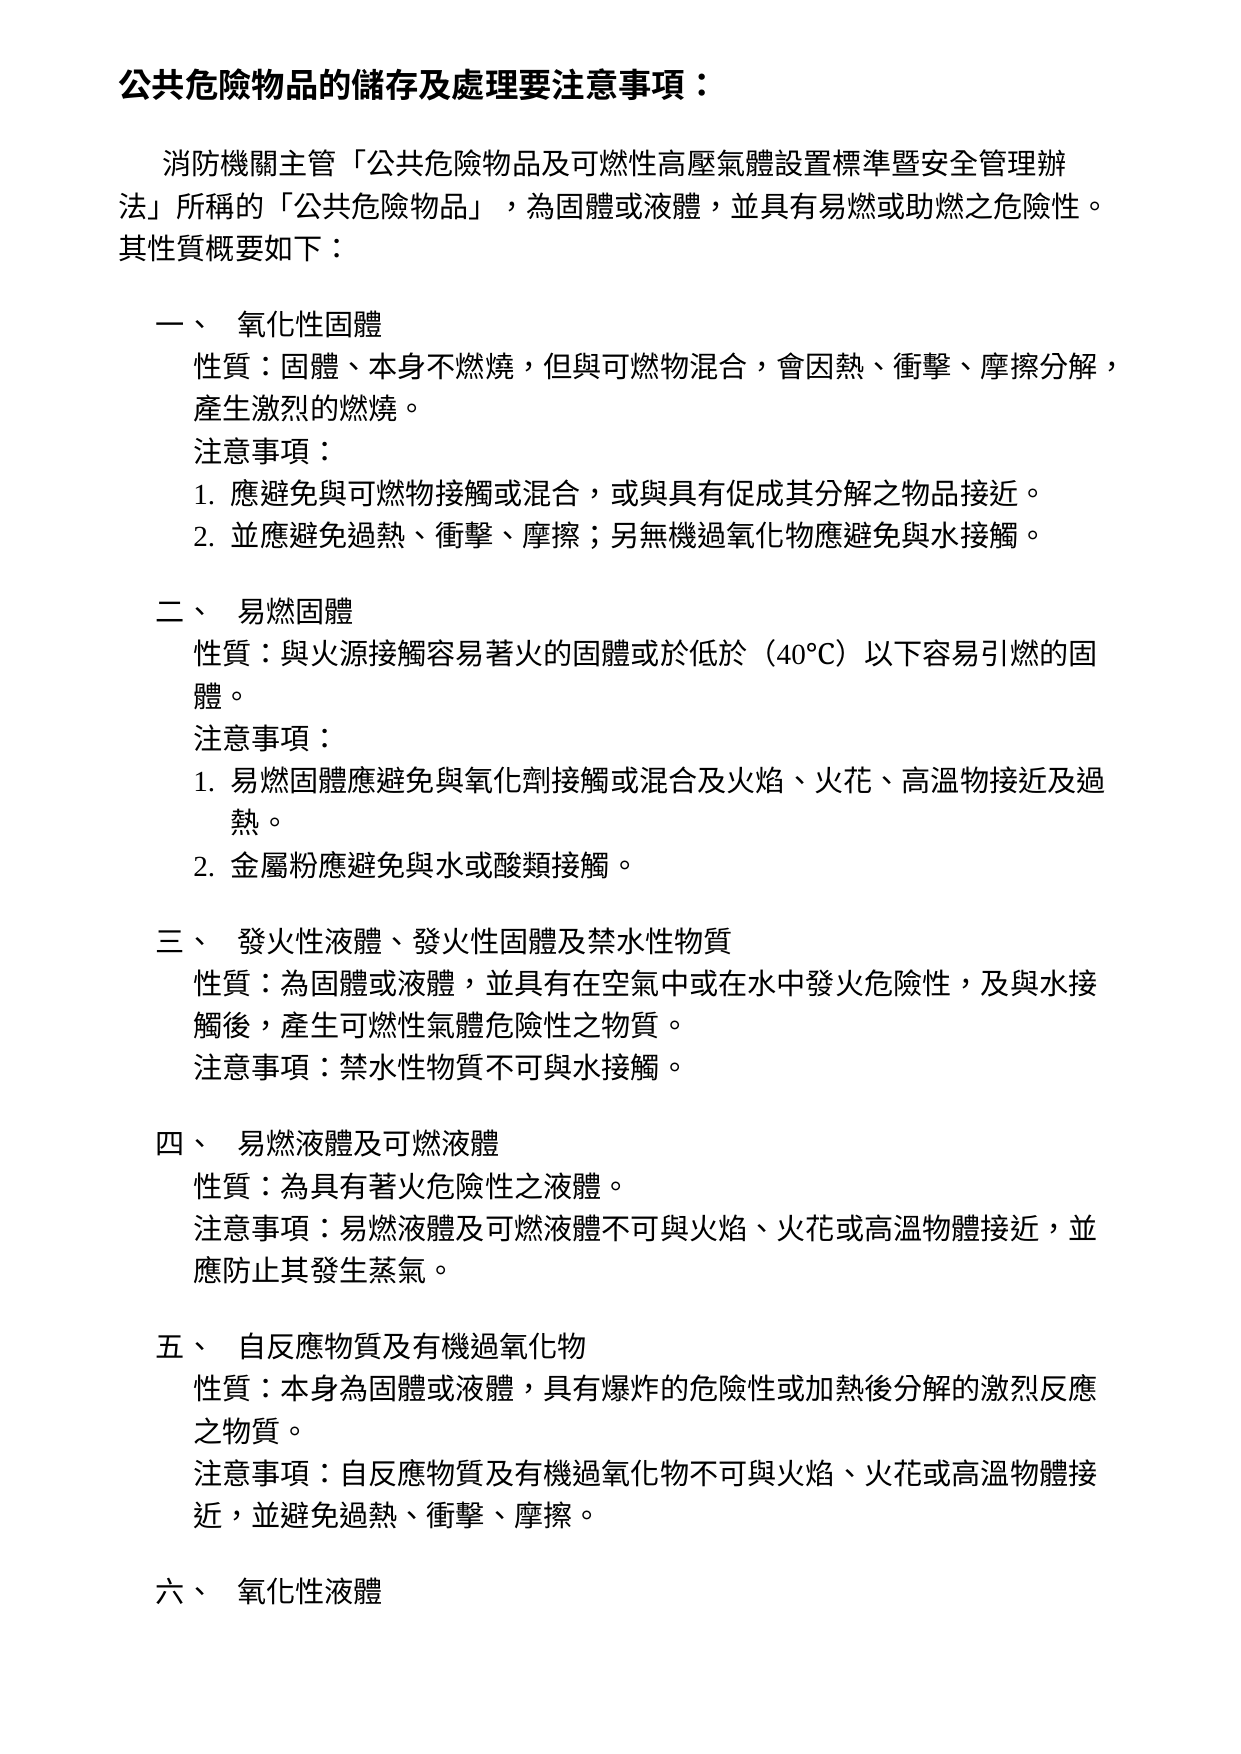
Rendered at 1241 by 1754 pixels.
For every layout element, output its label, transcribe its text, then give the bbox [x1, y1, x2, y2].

list 性質：為固體或液體，並具有在空氣中或在水中發火危險性，及與水接觸後，產生可燃性氣體危險性之物質。 注意事項：禁水性物質不可與水接觸。 [156, 960, 1122, 1087]
list 並應避免過熱、衝擊、摩擦；另無機過氧化物應避免與水接觸。 [193, 513, 1122, 555]
list 氧化性液體 [156, 1568, 1122, 1611]
text 公共危險物品的儲存及處理要注意事項： [118, 59, 1122, 107]
list 發火性液體、發火性固體及禁水性物質 [156, 918, 1122, 960]
list 應避免與可燃物接觸或混合，或與具有促成其分解之物品接近。 [193, 470, 1122, 513]
list 氧化性固體 [156, 301, 1122, 343]
list 易燃固體 [156, 588, 1122, 631]
list 金屬粉應避免與水或酸類接觸。 [193, 842, 1122, 884]
list 注意事項： [156, 428, 1122, 470]
list 易燃液體及可燃液體 [156, 1121, 1122, 1163]
list 性質：為具有著火危險性之液體。 注意事項：易燃液體及可燃液體不可與火焰、火花或高溫物體接近，並應防止其發生蒸氣。 [156, 1163, 1122, 1290]
list 性質：固體、本身不燃燒，但與可燃物混合，會因熱、衝擊、摩擦分解，產生激烈的燃燒。 [156, 343, 1122, 428]
list 自反應物質及有機過氧化物 [156, 1323, 1122, 1366]
text 消防機關主管「公共危險物品及可燃性高壓氣體設置標準暨安全管理辦法」所稱的「公共危險物品」，為固體或液體，並具有易燃或助燃之危險性。其性質概要如下： [118, 141, 1122, 268]
list 性質：與火源接觸容易著火的固體或於低於（40℃）以下容易引燃的固體。 注意事項： [156, 631, 1122, 758]
list 性質：本身為固體或液體，具有爆炸的危險性或加熱後分解的激烈反應之物質。 注意事項：自反應物質及有機過氧化物不可與火焰、火花或高溫物體接近，並避免過熱、衝擊、摩擦。 [156, 1366, 1122, 1535]
list 易燃固體應避免與氧化劑接觸或混合及火焰、火花、高溫物接近及過熱。 [193, 758, 1122, 842]
